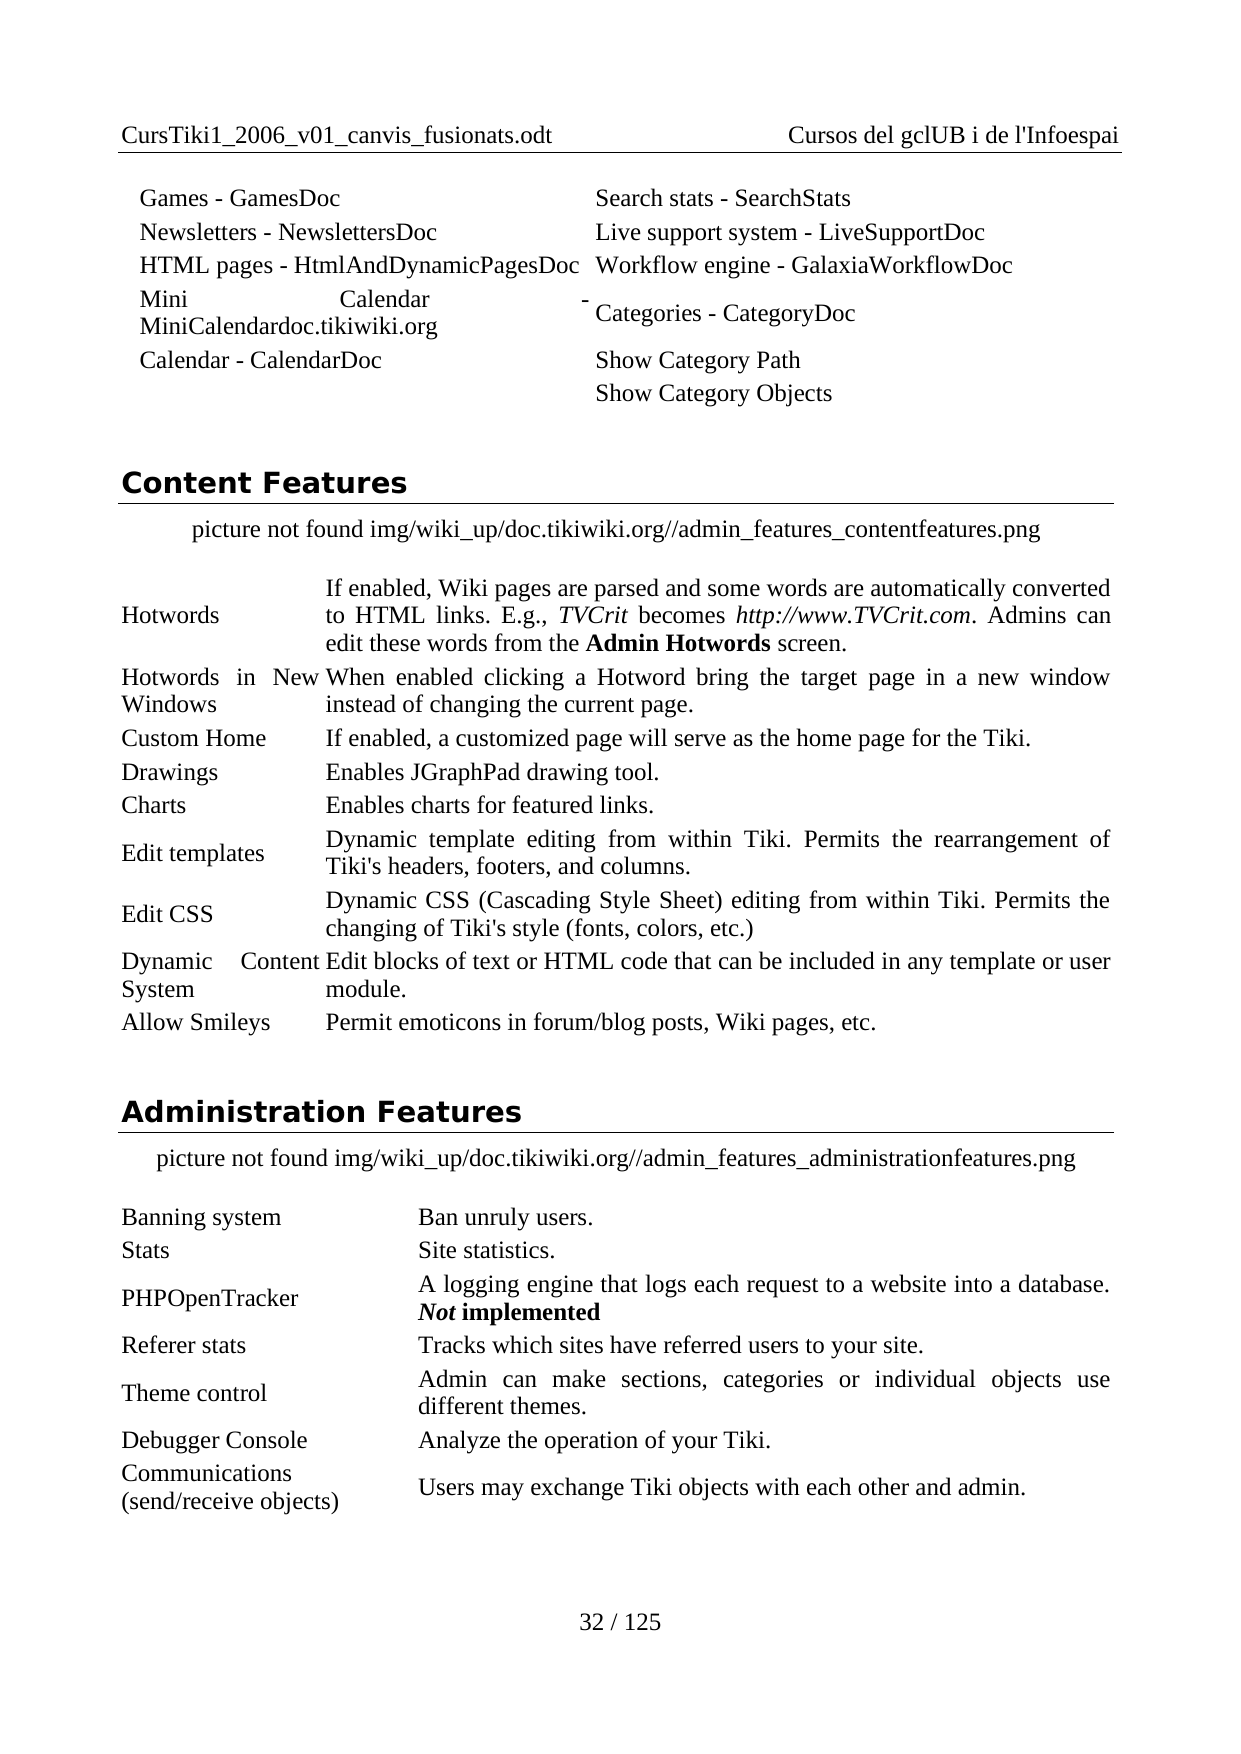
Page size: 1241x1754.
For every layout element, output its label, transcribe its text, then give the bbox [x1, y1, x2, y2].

table_cell A logging engine that logs each request to a website into a database. Not implemented [415, 1267, 1114, 1328]
table_cell Show Category Path [592, 343, 1101, 377]
table_cell Custom Home [118, 721, 322, 755]
table_cell Edit blocks of text or HTML code that can be included in any template or user module. [323, 944, 1114, 1006]
table_cell If enabled, a customized page will serve as the home page for the Tiki. [323, 721, 1114, 755]
table_cell Workflow engine - GalaxiaWorkflowDoc [592, 248, 1101, 282]
table_cell Debugger Console [118, 1423, 415, 1457]
table_cell [136, 377, 592, 410]
table_cell PHPOpenTracker [118, 1267, 415, 1328]
table_cell Users may exchange Tiki objects with each other and admin. [415, 1457, 1114, 1518]
table_cell Referer stats [118, 1328, 415, 1362]
table_cell Analyze the operation of your Tiki. [415, 1423, 1114, 1457]
table_cell Dynamic CSS (Cascading Style Sheet) editing from within Tiki. Permits the changing of Tiki's style (fonts, colors, etc.) [323, 883, 1114, 944]
table_cell Edit CSS [118, 883, 322, 944]
table_cell Content Features [118, 410, 1114, 503]
table_cell Enables JGraphPad drawing tool. [323, 755, 1114, 788]
table_cell Communications (send/receive objects) [118, 1457, 415, 1518]
table_cell Enables charts for featured links. [323, 788, 1114, 822]
table_cell Mini Calendar - MiniCalendardoc.tikiwiki.org [136, 282, 592, 343]
table_cell HTML pages - HtmlAndDynamicPagesDoc [136, 248, 592, 282]
table_cell Admin can make sections, categories or individual objects use different themes. [415, 1362, 1114, 1423]
table_cell Site statistics. [415, 1234, 1114, 1267]
table_cell Search stats - SearchStats [592, 181, 1101, 215]
table_cell Show Category Objects [592, 377, 1101, 410]
table_cell Allow Smileys [118, 1006, 322, 1039]
table_cell Live support system - LiveSupportDoc [592, 215, 1101, 248]
table_cell Stats [118, 1234, 415, 1267]
table_cell Banning system [118, 1200, 415, 1233]
table_cell Dynamic Content System [118, 944, 322, 1006]
table_cell [118, 181, 136, 410]
table_cell Hotwords in New Windows [118, 660, 322, 721]
table_cell picture not found img/wiki_up/doc.tikiwiki.org//admin_features_contentfeatures.png [118, 504, 1114, 571]
table_cell [1101, 181, 1114, 410]
table_cell Ban unruly users. [415, 1200, 1114, 1233]
table_cell Edit templates [118, 822, 322, 883]
table_cell Drawings [118, 755, 322, 788]
table_cell When enabled clicking a Hotword bring the target page in a new window instead of changing the current page. [323, 660, 1114, 721]
table_cell Administration Features [118, 1039, 1114, 1132]
table_cell Games - GamesDoc [136, 181, 592, 215]
table_cell Hotwords [118, 571, 322, 660]
table_cell Categories - CategoryDoc [592, 282, 1101, 343]
table_cell Permit emoticons in forum/blog posts, Wiki pages, etc. [323, 1006, 1114, 1039]
table_cell If enabled, Wiki pages are parsed and some words are automatically converted to HTML links. E.g., TVCrit becomes http://www.TVCrit.com. Admins can edit these words from the Admin Hotwords screen. [323, 571, 1114, 660]
table_cell picture not found img/wiki_up/doc.tikiwiki.org//admin_features_administrationfeatures.png [118, 1133, 1114, 1200]
table_cell Charts [118, 788, 322, 822]
table_cell Dynamic template editing from within Tiki. Permits the rearrangement of Tiki's headers, footers, and columns. [323, 822, 1114, 883]
table_cell Tracks which sites have referred users to your site. [415, 1328, 1114, 1362]
table_cell Calendar - CalendarDoc [136, 343, 592, 377]
table_cell Newsletters - NewslettersDoc [136, 215, 592, 248]
table_cell Theme control [118, 1362, 415, 1423]
